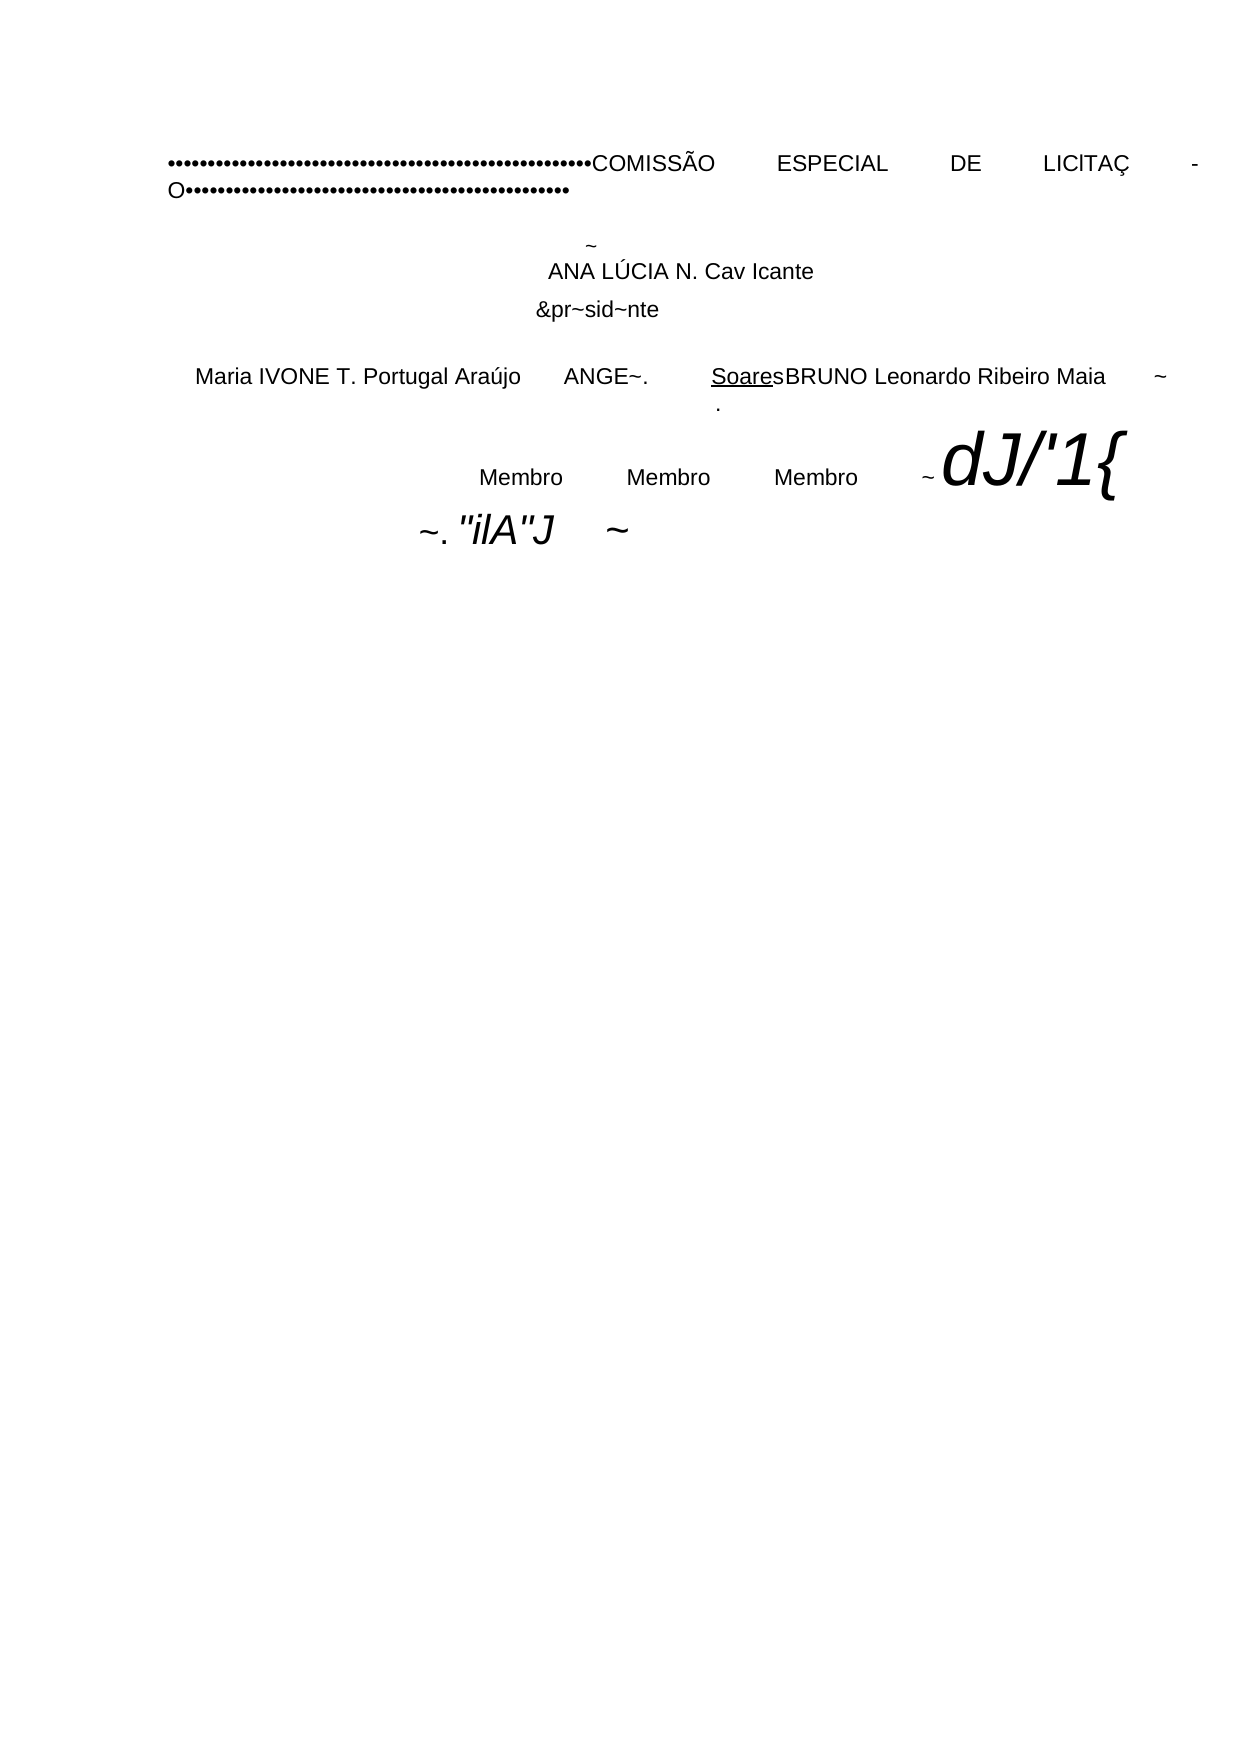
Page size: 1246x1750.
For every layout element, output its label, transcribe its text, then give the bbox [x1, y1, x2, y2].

text •••••••••••••••••••••••••••••••••••••••••••••••••••••COMISSÃO ESPECIAL DE LIClTAÇ - O•••••••••••••••••••••••••••••••••••••••••••••••• [167, 150, 1199, 203]
text ~. "ilA"J ~ [418, 505, 1198, 553]
text Membro Membro Membro ~ dJ/'1{ [162, 418, 1122, 502]
text &pr~sid~nte [536, 296, 1199, 322]
subtitle ~ [585, 235, 1199, 258]
text Maria IVONE T. Portugal Araújo ANGE~. Soares BRUNO Leonardo Ribeiro Maia ~ . [162, 363, 1200, 416]
text ANA LÚCIA N. Cav Icante [162, 258, 1200, 284]
